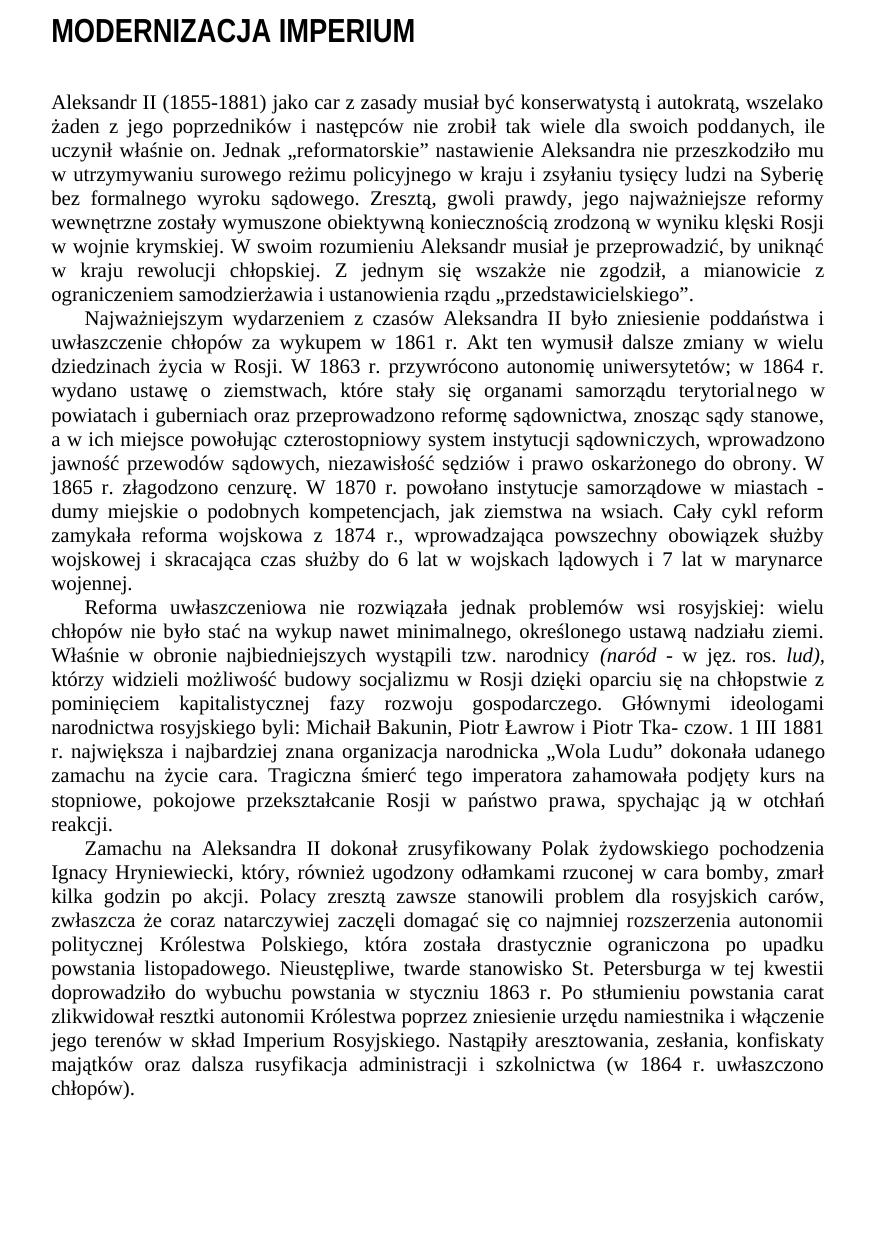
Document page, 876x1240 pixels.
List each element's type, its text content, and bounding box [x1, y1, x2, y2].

text Zamachu na Aleksandra II dokonał zrusyfikowany Polak żydowskiego pochodzenia Ignacy Hryniewiecki, który, również ugodzony odłamkami rzuconej w cara bomby, zmarł kilka godzin po akcji. Polacy zresztą zawsze stanowili problem dla rosyjskich carów, zwłaszcza że coraz natarczywiej zaczęli domagać się co najmniej rozszerzenia autonomii politycznej Królestwa Polskiego, która została drastycznie ograniczona po upadku powstania listopadowego. Nieustępliwe, twarde stanowisko St. Petersburga w tej kwestii doprowadziło do wybuchu powstania w styczniu 1863 r. Po stłumieniu powstania carat zlikwidował resztki autonomii Królestwa poprzez zniesienie urzędu namiestnika i włączenie jego terenów w skład Imperium Rosyjskiego. Nastąpiły aresztowania, zesłania, konfiskaty majątków oraz dalsza rusyfikacja administracji i szkolnictwa (w 1864 r. uwłaszczono chłopów). [51, 836, 825, 1100]
text Najważniejszym wydarzeniem z czasów Aleksandra II było zniesienie poddaństwa i uwłaszczenie chłopów za wykupem w 1861 r. Akt ten wymusił dalsze zmiany w wielu dziedzinach życia w Rosji. W 1863 r. przywrócono autonomię uniwersytetów; w 1864 r. wydano ustawę o ziemstwach, które stały się organami samorządu terytorial­nego w powiatach i guberniach oraz przeprowadzono reformę sądownictwa, znosząc sądy stanowe, a w ich miejsce powołując czterostopniowy system instytucji sądowni­czych, wprowadzono jawność przewodów sądowych, niezawisłość sędziów i prawo oskarżonego do obrony. W 1865 r. złagodzono cenzurę. W 1870 r. powołano instytucje samorządowe w miastach - dumy miejskie o podobnych kompetencjach, jak ziemstwa na wsiach. Cały cykl reform zamykała reforma wojskowa z 1874 r., wprowadzająca powszechny obowiązek służby wojskowej i skracająca czas służby do 6 lat w wojskach lądowych i 7 lat w marynarce wojennej. [51, 306, 825, 595]
text Aleksandr II (1855-1881) jako car z zasady musiał być konserwatystą i autokratą, wszelako żaden z jego poprzedników i następców nie zrobił tak wiele dla swoich pod­danych, ile uczynił właśnie on. Jednak „reformatorskie” nastawienie Aleksandra nie przeszkodziło mu w utrzymywaniu surowego reżimu policyjnego w kraju i zsyłaniu tysięcy ludzi na Syberię bez formalnego wyroku sądowego. Zresztą, gwoli prawdy, jego najważniejsze reformy wewnętrzne zostały wymuszone obiektywną koniecznością zrodzoną w wyniku klęski Rosji w wojnie krymskiej. W swoim rozumieniu Aleksandr musiał je przeprowadzić, by uniknąć w kraju rewolucji chłopskiej. Z jednym się wszakże nie zgodził, a mianowicie z ograniczeniem samodzierżawia i ustanowienia rządu „przedstawicielskiego”. [51, 90, 825, 306]
text Reforma uwłaszczeniowa nie rozwiązała jednak problemów wsi rosyjskiej: wielu chłopów nie było stać na wykup nawet minimalnego, określonego ustawą nadziału ziemi. Właśnie w obronie najbiedniejszych wystąpili tzw. narodnicy (naród - w jęz. ros. lud), którzy widzieli możliwość budowy socjalizmu w Rosji dzięki oparciu się na chłopstwie z pominięciem kapitalistycznej fazy rozwoju gospodarczego. Głównymi ideologami narodnictwa rosyjskiego byli: Michaił Bakunin, Piotr Ławrow i Piotr Tka- czow. 1 III 1881 r. największa i najbardziej znana organizacja narodnicka „Wola Lu­du” dokonała udanego zamachu na życie cara. Tragiczna śmierć tego imperatora za­hamowała podjęty kurs na stopniowe, pokojowe przekształcanie Rosji w państwo pra­wa, spychając ją w otchłań reakcji. [51, 595, 825, 836]
subtitle MODERNIZACJA IMPERIUM [51, 12, 825, 50]
